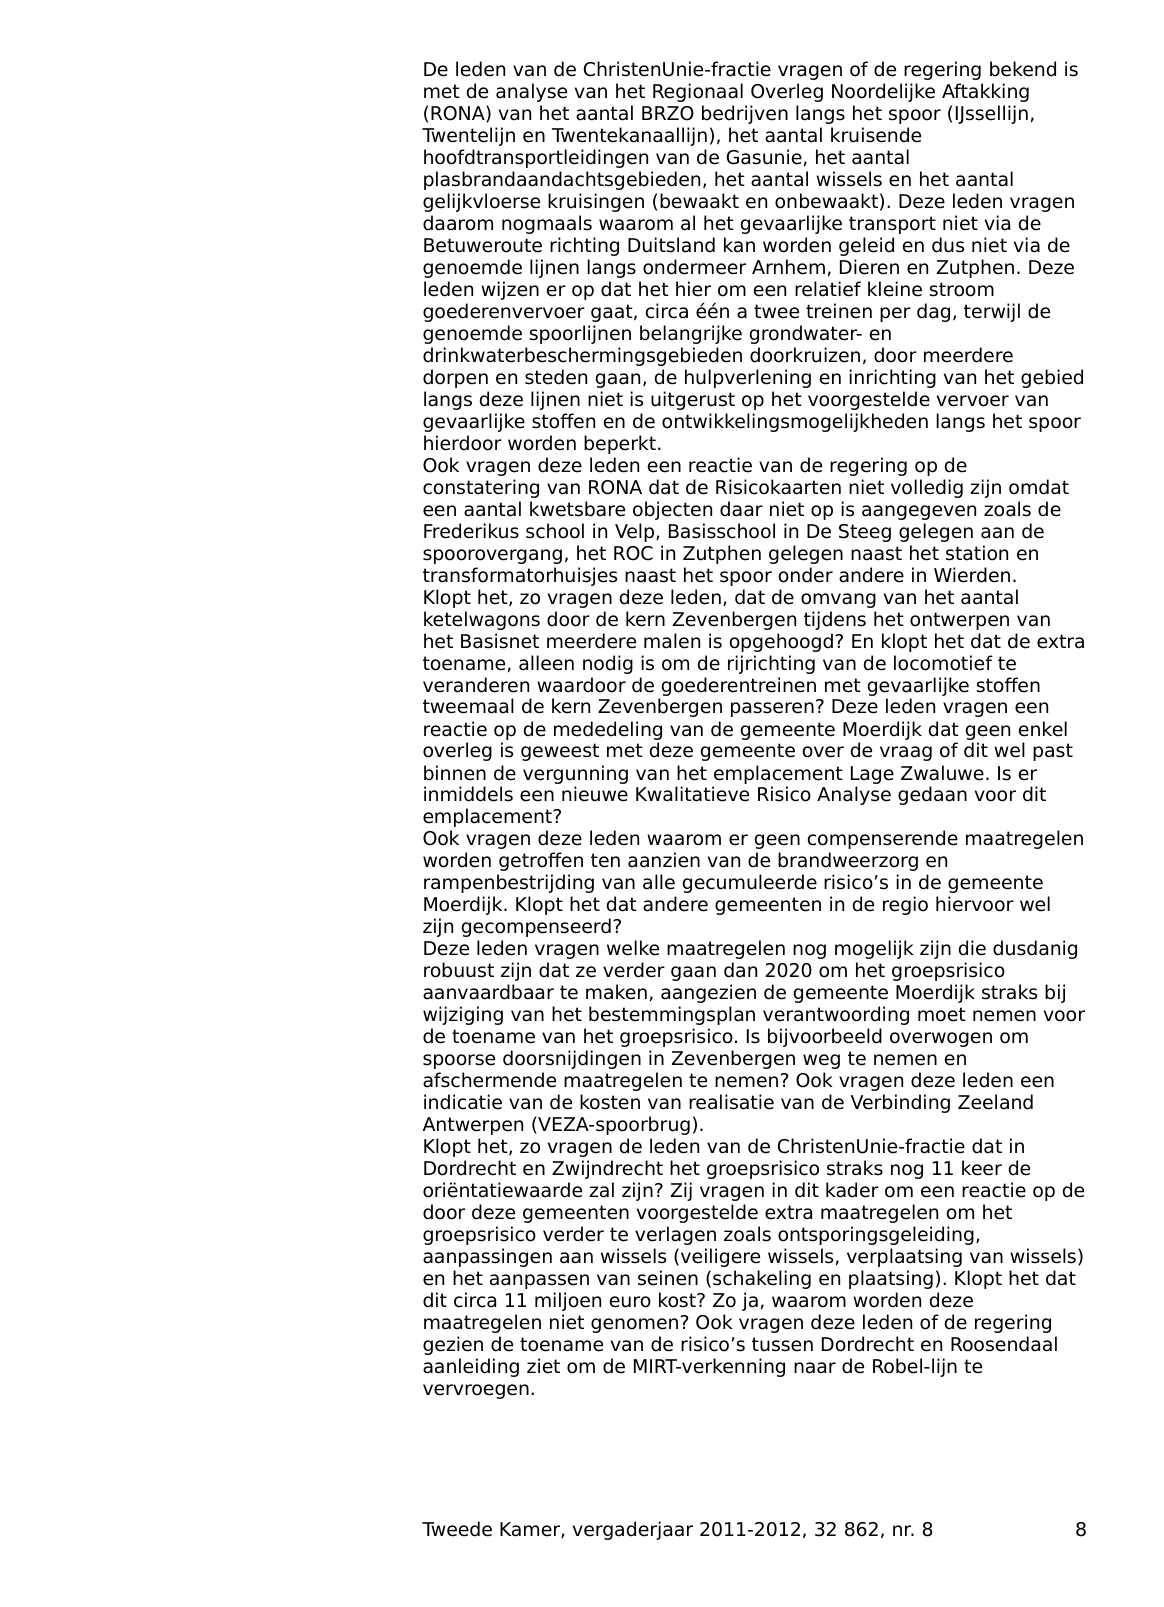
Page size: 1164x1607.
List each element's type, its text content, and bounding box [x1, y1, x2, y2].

text Ook vragen deze leden een reactie van de regering op de constatering van RONA dat de Risicokaarten niet volledig zijn omdat een aantal kwetsbare objecten daar niet op is aangegeven zoals de Frederikus school in Velp, Basisschool in De Steeg gelegen aan de spoorovergang, het ROC in Zutphen gelegen naast het station en transformatorhuisjes naast het spoor onder andere in Wierden. [422, 455, 1087, 587]
text Ook vragen deze leden waarom er geen compenserende maatregelen worden getroffen ten aanzien van de brandweerzorg en rampenbestrijding van alle gecumuleerde risico’s in de gemeente Moerdijk. Klopt het dat andere gemeenten in de regio hiervoor wel zijn gecompenseerd? [422, 828, 1087, 938]
text De leden van de ChristenUnie-fractie vragen of de regering bekend is met de analyse van het Regionaal Overleg Noordelijke Aftakking (RONA) van het aantal BRZO bedrijven langs het spoor (IJssellijn, Twentelijn en Twentekanaallijn), het aantal kruisende hoofdtransportleidingen van de Gasunie, het aantal plasbrandaandachtsgebieden, het aantal wissels en het aantal gelijkvloerse kruisingen (bewaakt en onbewaakt). Deze leden vragen daarom nogmaals waarom al het gevaarlijke transport niet via de Betuweroute richting Duitsland kan worden geleid en dus niet via de genoemde lijnen langs ondermeer Arnhem, Dieren en Zutphen. Deze leden wijzen er op dat het hier om een relatief kleine stroom goederenvervoer gaat, circa één a twee treinen per dag, terwijl de genoemde spoorlijnen belangrijke grondwater- en drinkwaterbeschermingsgebieden doorkruizen, door meerdere dorpen en steden gaan, de hulpverlening en inrichting van het gebied langs deze lijnen niet is uitgerust op het voorgestelde vervoer van gevaarlijke stoffen en de ontwikkelingsmogelijkheden langs het spoor hierdoor worden beperkt. [422, 59, 1087, 455]
text Klopt het, zo vragen deze leden, dat de omvang van het aantal ketelwagons door de kern Zevenbergen tijdens het ontwerpen van het Basisnet meerdere malen is opgehoogd? En klopt het dat de extra toename, alleen nodig is om de rijrichting van de locomotief te veranderen waardoor de goederentreinen met gevaarlijke stoffen tweemaal de kern Zevenbergen passeren? Deze leden vragen een reactie op de mededeling van de gemeente Moerdijk dat geen enkel overleg is geweest met deze gemeente over de vraag of dit wel past binnen de vergunning van het emplacement Lage Zwaluwe. Is er inmiddels een nieuwe Kwalitatieve Risico Analyse gedaan voor dit emplacement? [422, 587, 1087, 828]
text Deze leden vragen welke maatregelen nog mogelijk zijn die dusdanig robuust zijn dat ze verder gaan dan 2020 om het groepsrisico aanvaardbaar te maken, aangezien de gemeente Moerdijk straks bij wijziging van het bestemmingsplan verantwoording moet nemen voor de toename van het groepsrisico. Is bijvoorbeeld overwogen om spoorse doorsnijdingen in Zevenbergen weg te nemen en afschermende maatregelen te nemen? Ook vragen deze leden een indicatie van de kosten van realisatie van de Verbinding Zeeland Antwerpen (VEZA-spoorbrug). [422, 938, 1087, 1136]
text Klopt het, zo vragen de leden van de ChristenUnie-fractie dat in Dordrecht en Zwijndrecht het groepsrisico straks nog 11 keer de oriëntatiewaarde zal zijn? Zij vragen in dit kader om een reactie op de door deze gemeenten voorgestelde extra maatregelen om het groepsrisico verder te verlagen zoals ontsporingsgeleiding, aanpassingen aan wissels (veiligere wissels, verplaatsing van wissels) en het aanpassen van seinen (schakeling en plaatsing). Klopt het dat dit circa 11 miljoen euro kost? Zo ja, waarom worden deze maatregelen niet genomen? Ook vragen deze leden of de regering gezien de toename van de risico’s tussen Dordrecht en Roosendaal aanleiding ziet om de MIRT-verkenning naar de Robel-lijn te vervroegen. [422, 1136, 1087, 1400]
